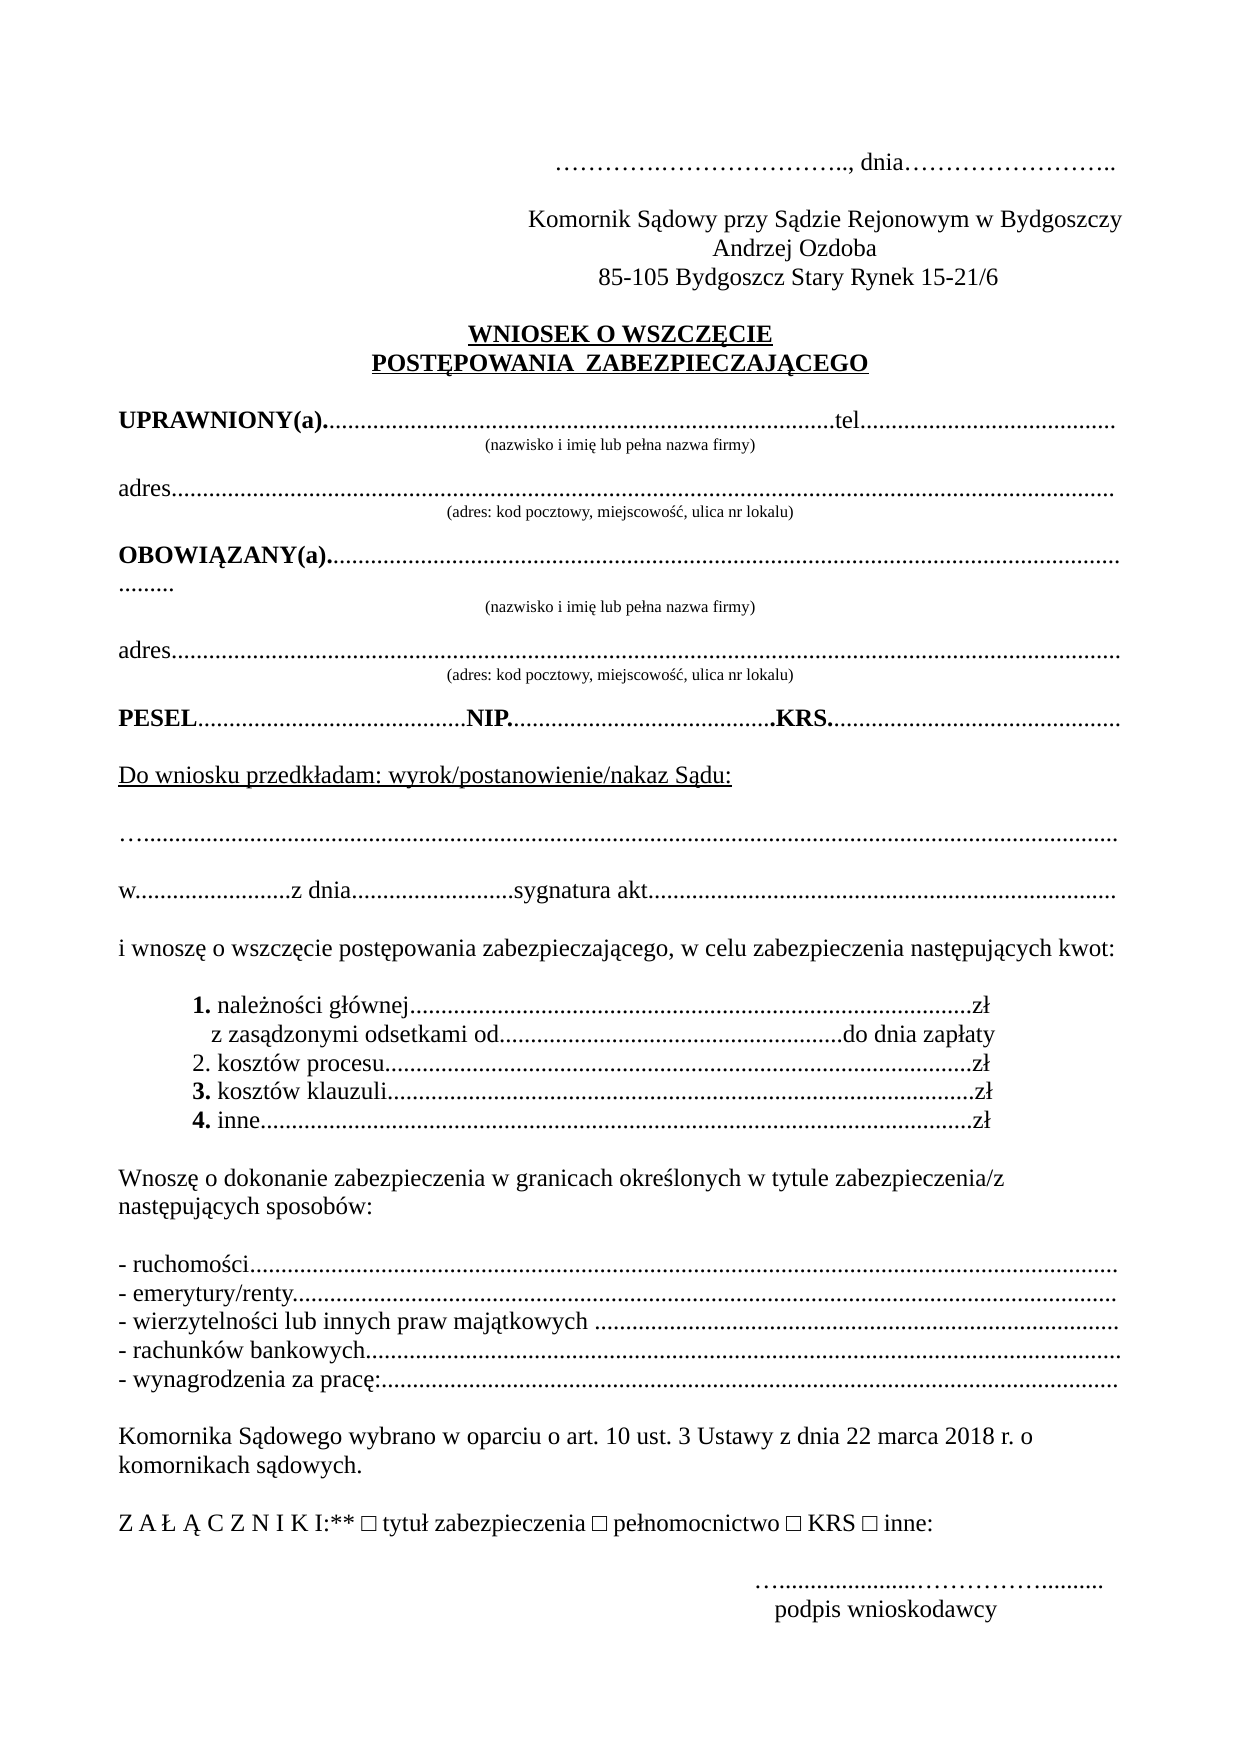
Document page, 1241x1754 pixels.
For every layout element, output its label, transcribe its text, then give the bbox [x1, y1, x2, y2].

text (adres: kod pocztowy, miejscowość, ulica nr lokalu) [118, 501, 1122, 521]
text 2. kosztów procesu..............................................................................................zł [118, 1048, 1122, 1076]
text (nazwisko i imię lub pełna nazwa firmy) [118, 434, 1122, 453]
text 3. kosztów klauzuli..............................................................................................zł [118, 1076, 1122, 1105]
text w.........................z dnia..........................sygnatura akt........................................................................... [118, 875, 1122, 904]
text (nazwisko i imię lub pełna nazwa firmy) [118, 597, 1122, 616]
text Komornik Sądowy przy Sądzie Rejonowym w Bydgoszczy [118, 204, 1122, 233]
text 4. inne..................................................................................................................zł [118, 1105, 1122, 1134]
text WNIOSEK O WSZCZĘCIE [118, 319, 1122, 348]
text …......................…………….......... [118, 1565, 1122, 1594]
text PESEL...........................................NIP...........................................KRS............................................... [118, 703, 1122, 731]
text UPRAWNIONY(a)..................................................................................tel......................................... [118, 406, 1122, 434]
text z zasądzonymi odsetkami od.......................................................do dnia zapłaty [118, 1019, 1122, 1048]
text Do wniosku przedkładam: wyrok/postanowienie/nakaz Sądu: [118, 760, 1122, 789]
text Andrzej Ozdoba [118, 233, 1122, 262]
text Z A Ł Ą C Z N I K I:** □ tytuł zabezpieczenia □ pełnomocnictwo □ KRS □ inne: [118, 1508, 1122, 1536]
text OBOWIĄZANY(a)........................................................................................................................................ [118, 540, 1122, 597]
text adres........................................................................................................................................................ [118, 636, 1122, 664]
text Komornika Sądowego wybrano w oparciu o art. 10 ust. 3 Ustawy z dnia 22 marca 2018 r. o komornikach sądowych. [118, 1421, 1122, 1479]
text 85-105 Bydgoszcz Stary Rynek 15-21/6 [118, 262, 1122, 291]
text adres....................................................................................................................................................... [118, 473, 1122, 501]
text i wnoszę o wszczęcie postępowania zabezpieczającego, w celu zabezpieczenia następujących kwot: [118, 933, 1122, 961]
text (adres: kod pocztowy, miejscowość, ulica nr lokalu) [118, 664, 1122, 683]
text …............................................................................................................................................................ [118, 818, 1122, 846]
text podpis wnioskodawcy [118, 1594, 1122, 1623]
text Wnoszę o dokonanie zabezpieczenia w granicach określonych w tytule zabezpieczenia/z następujących sposobów: [118, 1163, 1122, 1220]
text POSTĘPOWANIA ZABEZPIECZAJĄCEGO [118, 348, 1122, 377]
text - ruchomości........................................................................................................................................... - emerytury/renty.................................................................................................................................... - wierzytelności lub innych praw majątkowych .................................................................................... - rachunków bankowych......................................................................................................................... - wynagrodzenia za pracę:...................................................................................................................... [118, 1249, 1122, 1393]
text ………….………………….., dnia…………………….. [118, 147, 1122, 176]
text 1. należności głównej..........................................................................................zł [118, 990, 1122, 1019]
